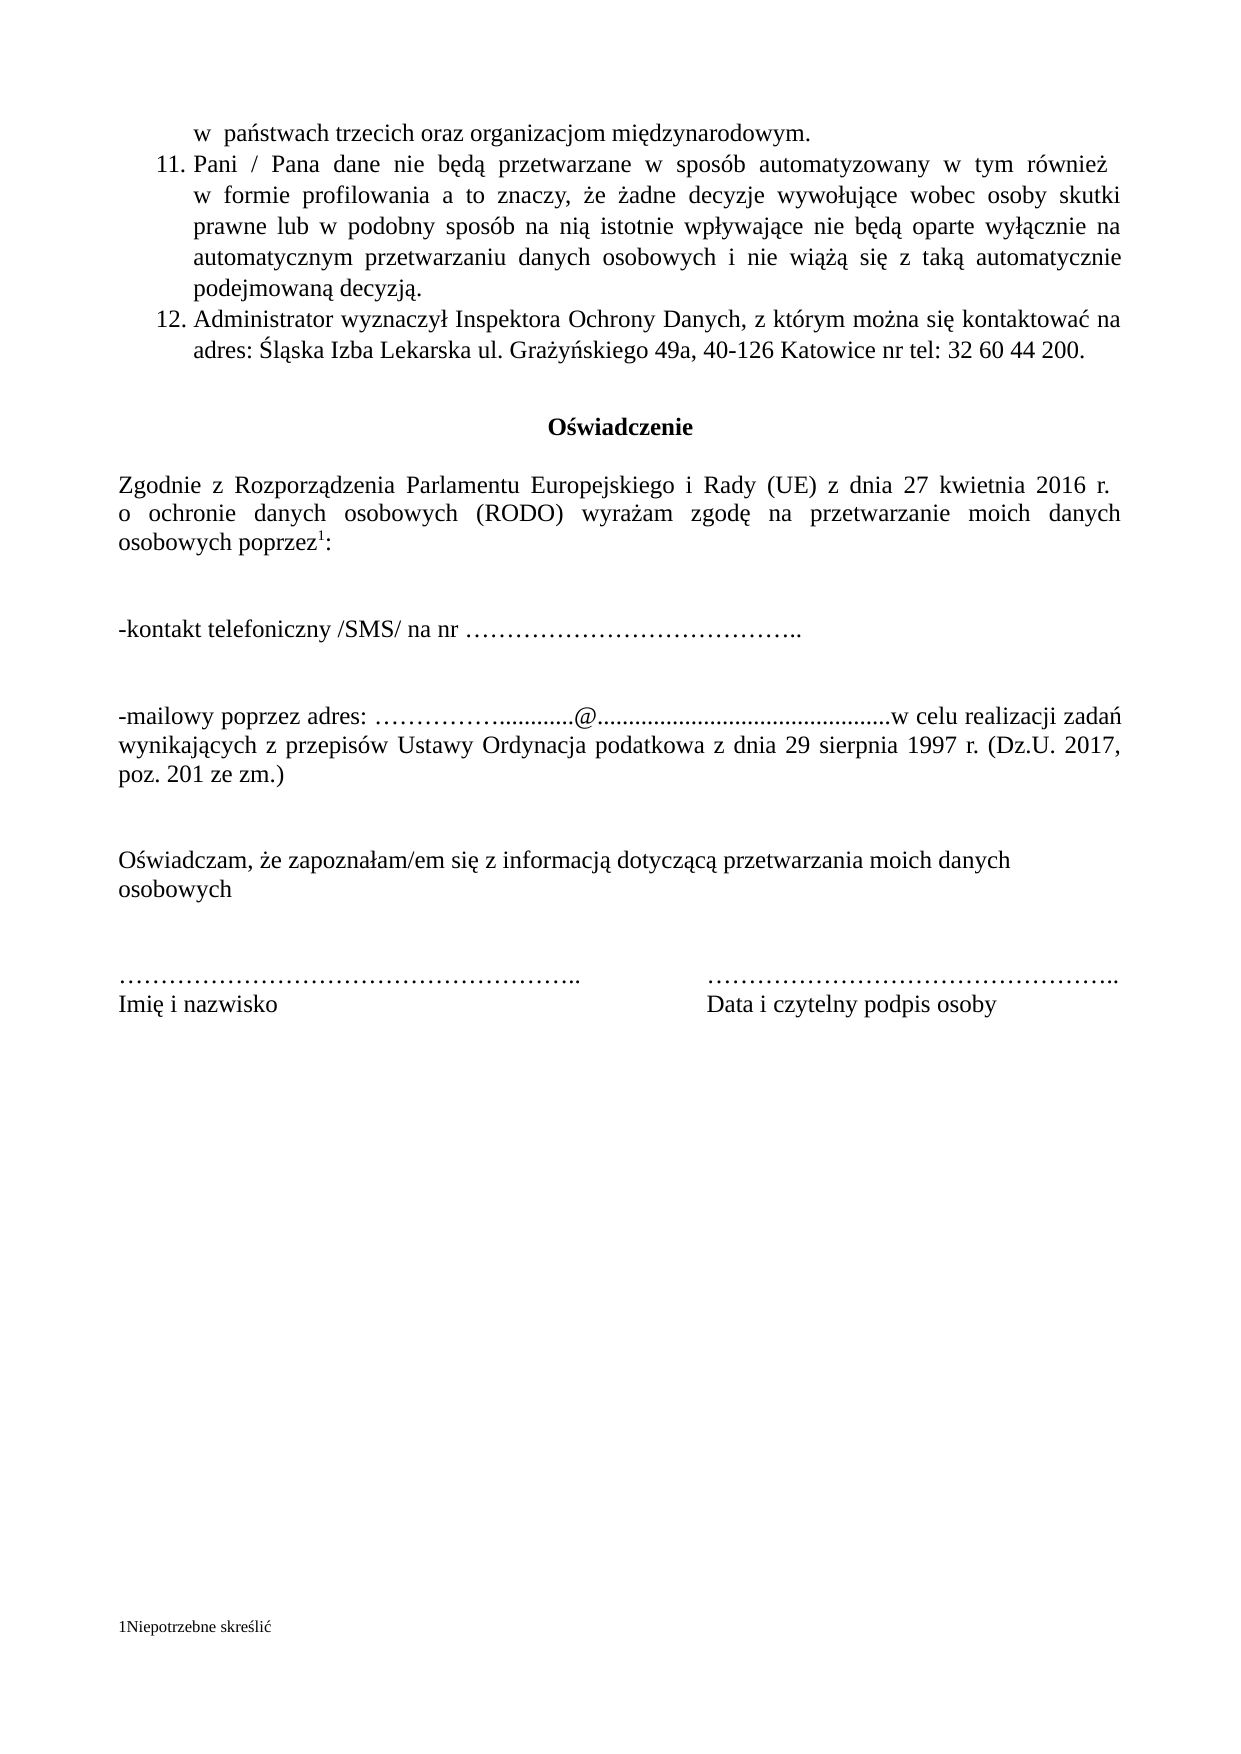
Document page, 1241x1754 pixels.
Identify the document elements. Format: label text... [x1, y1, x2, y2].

text Zgodnie z Rozporządzenia Parlamentu Europejskiego i Rady (UE) z dnia 27 kwietnia 2016 r. o ochronie danych osobowych (RODO) wyrażam zgodę na przetwarzanie moich danych osobowych poprzez: [118, 470, 1122, 556]
list Pani / Pana dane nie będą przetwarzane w sposób automatyzowany w tym również w formie profilowania a to znaczy, że żadne decyzje wywołujące wobec osoby skutki prawne lub w podobny sposób na nią istotnie wpływające nie będą oparte wyłącznie na automatycznym przetwarzaniu danych osobowych i nie wiążą się z taką automatycznie podejmowaną decyzją. [156, 149, 1122, 302]
text -mailowy poprzez adres: ……………............@...............................................w celu realizacji zadań wynikających z przepisów Ustawy Ordynacja podatkowa z dnia 29 sierpnia 1997 r. (Dz.U. 2017, poz. 201 ze zm.) [118, 701, 1122, 788]
text -kontakt telefoniczny /SMS/ na nr ………………………………….. [118, 614, 1122, 643]
text ……………………………………………….. ………………………………………….. [118, 961, 1122, 989]
text Niepotrzebne skreślić [118, 1617, 1122, 1636]
list Administrator wyznaczył Inspektora Ochrony Danych, z którym można się kontaktować na adres: Śląska Izba Lekarska ul. Grażyńskiego 49a, 40-126 Katowice nr tel: 32 60 44 200. [156, 304, 1122, 364]
text Imię i nazwisko Data i czytelny podpis osoby [118, 989, 1122, 1018]
list w państwach trzecich oraz organizacjom międzynarodowym. [156, 118, 1122, 147]
text Oświadczenie [118, 412, 1122, 441]
text Oświadczam, że zapoznałam/em się z informacją dotyczącą przetwarzania moich danych osobowych [118, 846, 1122, 903]
